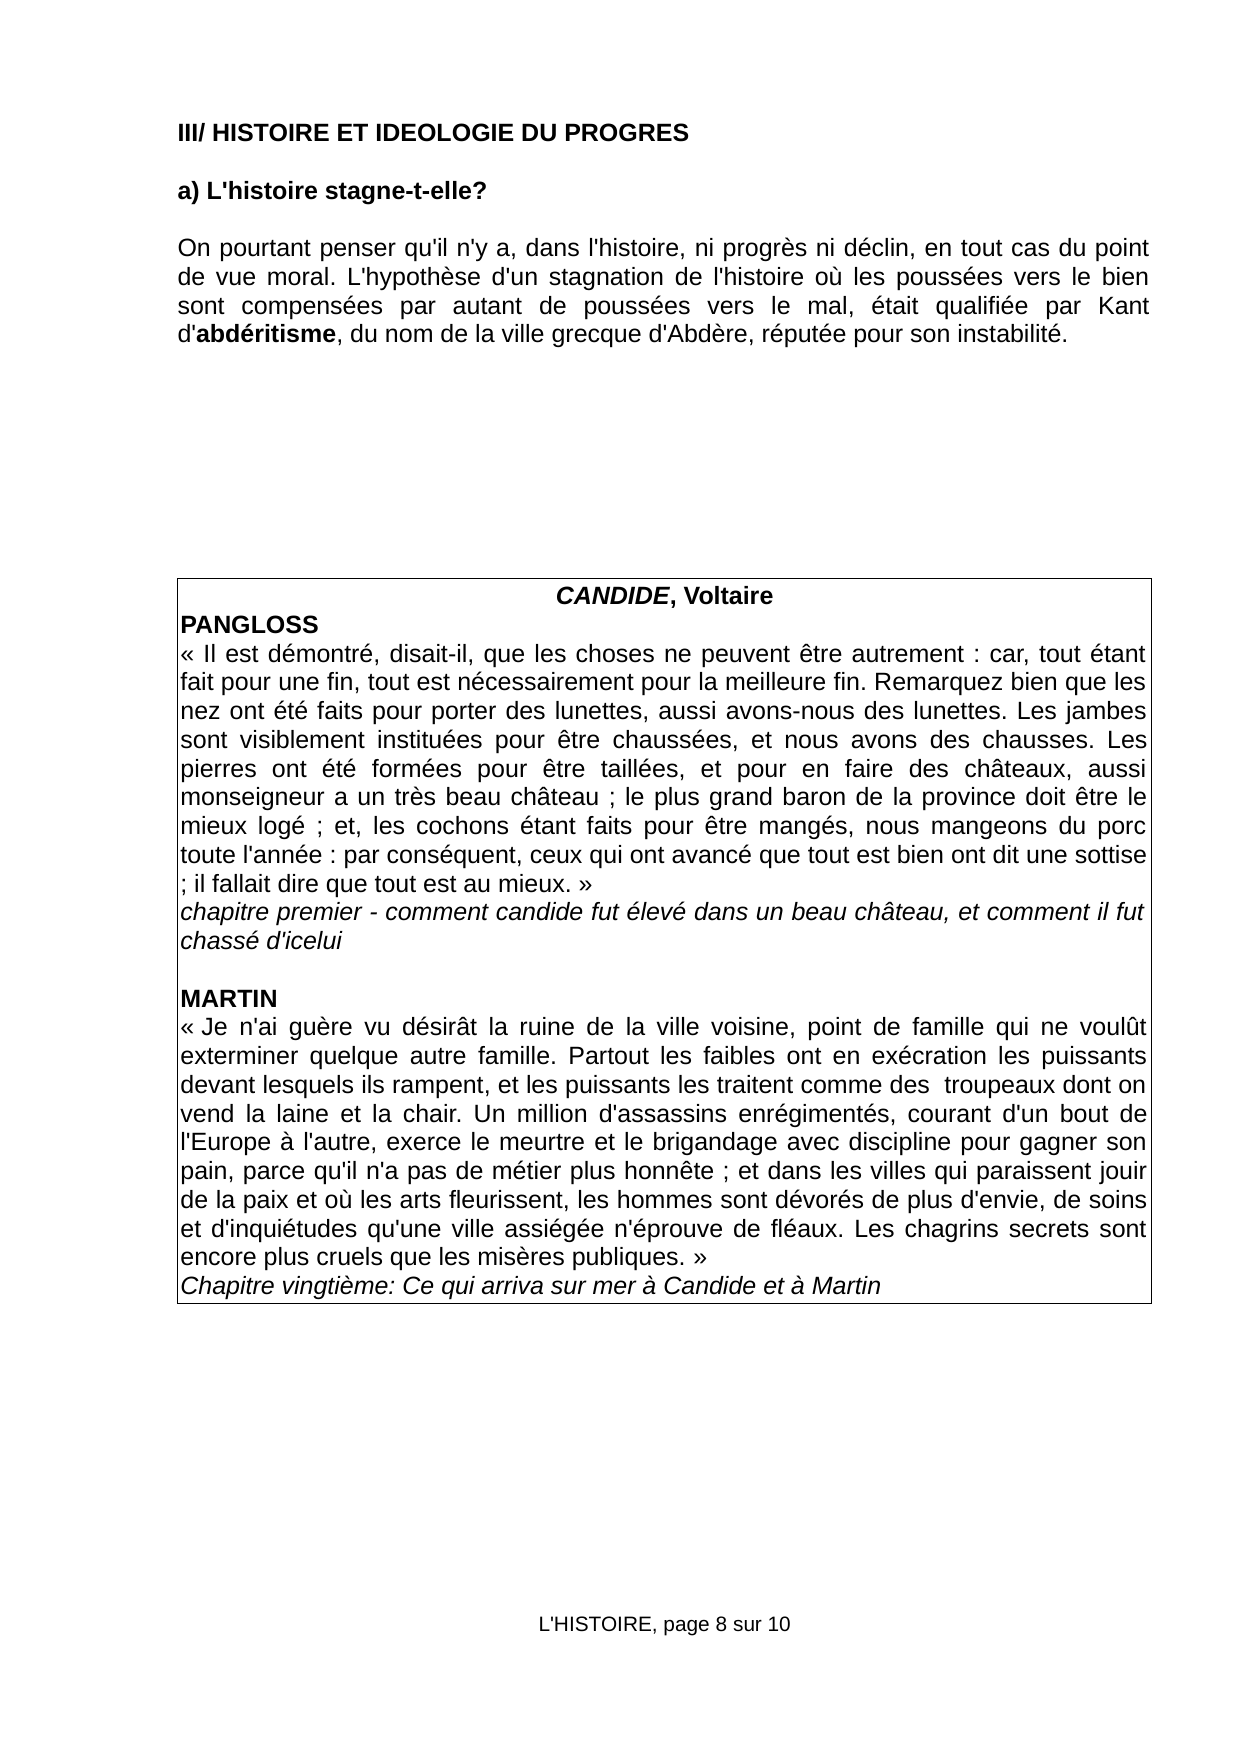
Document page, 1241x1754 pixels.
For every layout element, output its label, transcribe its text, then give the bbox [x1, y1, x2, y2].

text Chapitre vingtième: Ce qui arriva sur mer à Candide et à Martin [178, 1268, 1151, 1303]
text CANDIDE, Voltaire [178, 579, 1151, 607]
text On pourtant penser qu'il n'y a, dans l'histoire, ni progrès ni déclin, en tout cas du point de vue moral. L'hypothèse d'un stagnation de l'histoire où les poussées vers le bien sont compensées par autant de poussées vers le mal, était qualifiée par Kant d'abdéritisme, du nom de la ville grecque d'Abdère, réputée pour son instabilité. [177, 233, 1152, 348]
text MARTIN [178, 981, 1151, 1009]
text « Il est démontré, disait-il, que les choses ne peuvent être autrement : car, tout étant fait pour une fin, tout est nécessairement pour la meilleure fin. Remarquez bien que les nez ont été faits pour porter des lunettes, aussi avons-nous des lunettes. Les jambes sont visiblement instituées pour être chaussées, et nous avons des chausses. Les pierres ont été formées pour être taillées, et pour en faire des châteaux, aussi monseigneur a un très beau château ; le plus grand baron de la province doit être le mieux logé ; et, les cochons étant faits pour être mangés, nous mangeons du porc toute l'année : par conséquent, ceux qui ont avancé que tout est bien ont dit une sottise ; il fallait dire que tout est au mieux. » [178, 636, 1151, 894]
text a) L'histoire stagne-t-elle? [177, 176, 1152, 204]
text PANGLOSS [178, 607, 1151, 636]
text chapitre premier - comment candide fut élevé dans un beau château, et comment il fut chassé d'icelui [178, 894, 1151, 955]
text III/ HISTOIRE ET IDEOLOGIE DU PROGRES [177, 118, 1152, 147]
text « Je n'ai guère vu désirât la ruine de la ville voisine, point de famille qui ne voulût exterminer quelque autre famille. Partout les faibles ont en exécration les puissants devant lesquels ils rampent, et les puissants les traitent comme des troupeaux dont on vend la laine et la chair. Un million d'assassins enrégimentés, courant d'un bout de l'Europe à l'autre, exerce le meurtre et le brigandage avec discipline pour gagner son pain, parce qu'il n'a pas de métier plus honnête ; et dans les villes qui paraissent jouir de la paix et où les arts fleurissent, les hommes sont dévorés de plus d'envie, de soins et d'inquiétudes qu'une ville assiégée n'éprouve de fléaux. Les chagrins secrets sont encore plus cruels que les misères publiques. » [178, 1009, 1151, 1268]
